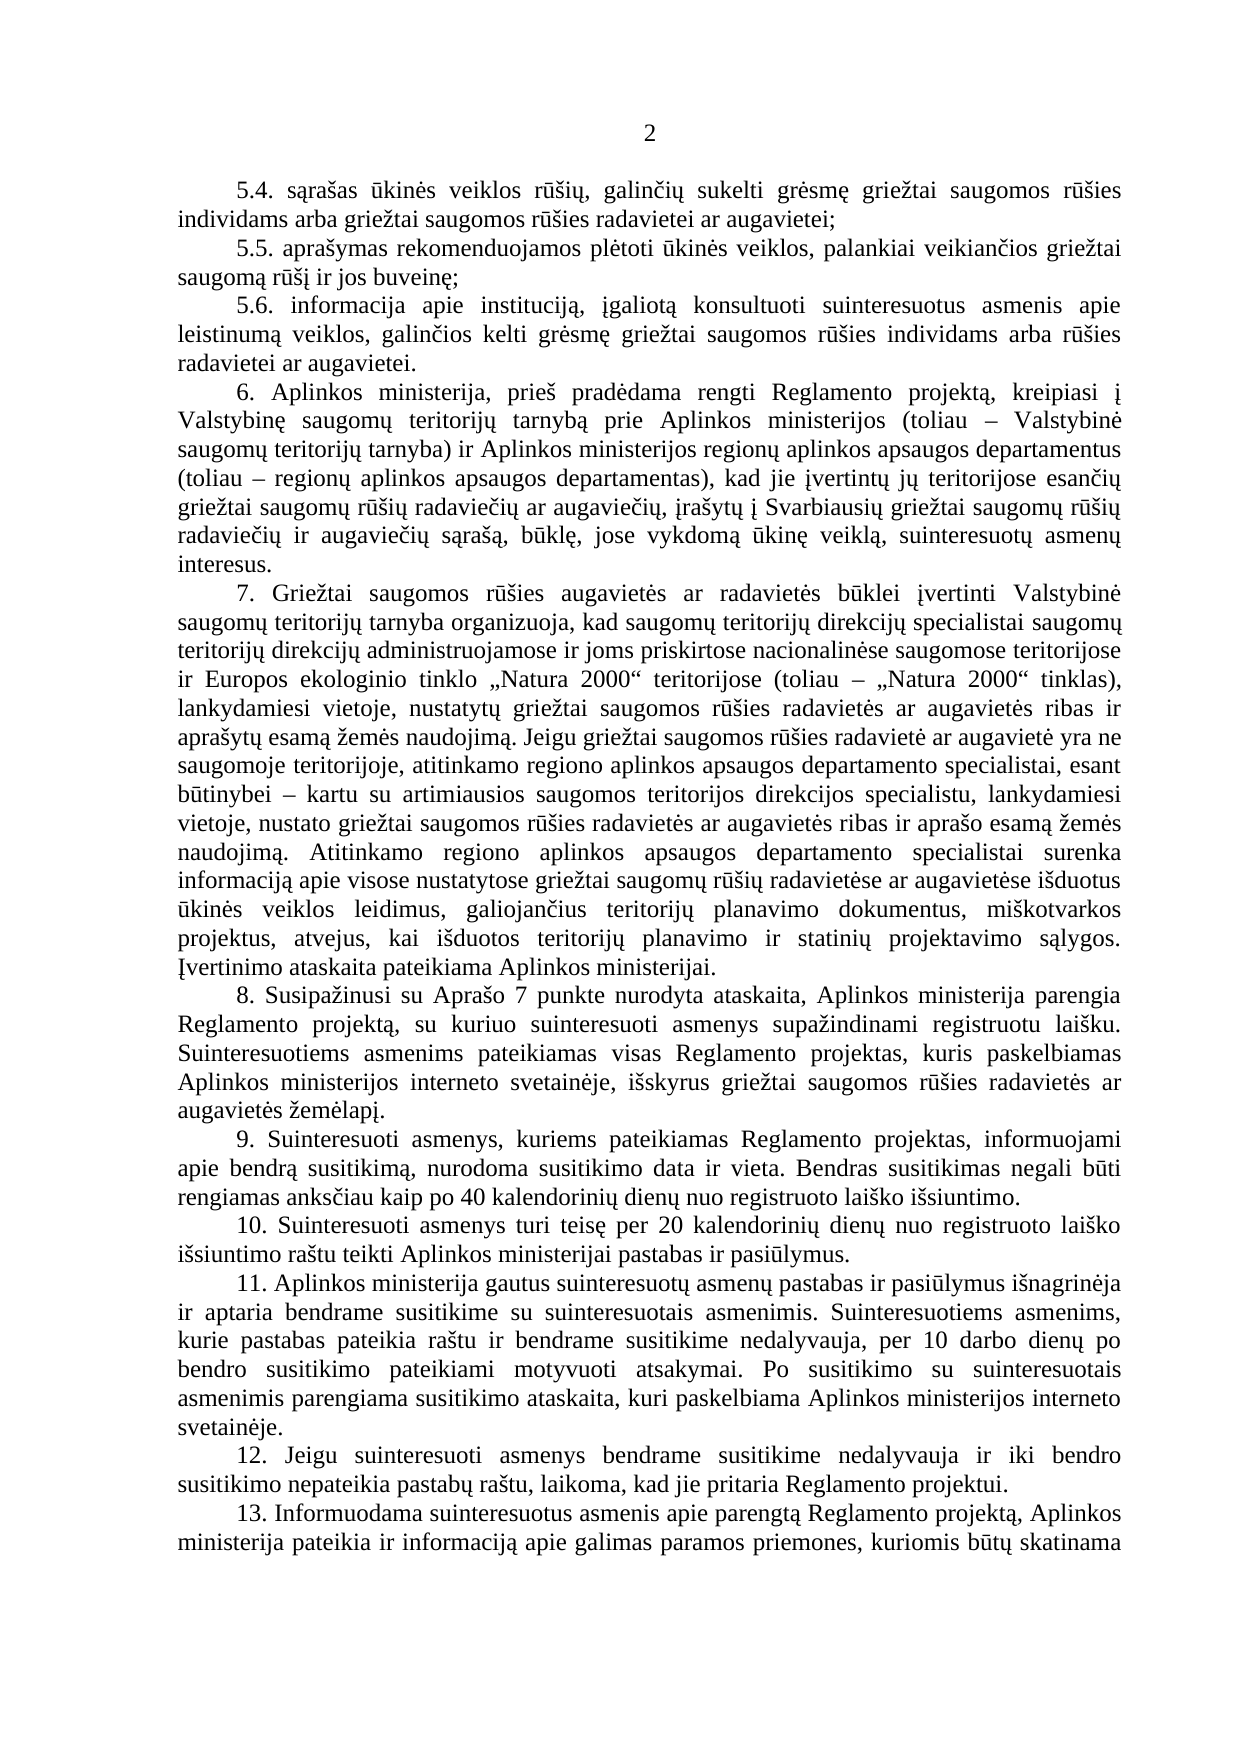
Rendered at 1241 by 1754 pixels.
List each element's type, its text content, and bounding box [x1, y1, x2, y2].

text 5.4. sąrašas ūkinės veiklos rūšių, galinčių sukelti grėsmę griežtai saugomos rūšies individams arba griežtai saugomos rūšies radavietei ar augavietei; [177, 176, 1122, 233]
text 6. Aplinkos ministerija, prieš pradėdama rengti Reglamento projektą, kreipiasi į Valstybinę saugomų teritorijų tarnybą prie Aplinkos ministerijos (toliau – Valstybinė saugomų teritorijų tarnyba) ir Aplinkos ministerijos regionų aplinkos apsaugos departamentus (toliau – regionų aplinkos apsaugos departamentas), kad jie įvertintų jų teritorijose esančių griežtai saugomų rūšių radaviečių ar augaviečių, įrašytų į Svarbiausių griežtai saugomų rūšių radaviečių ir augaviečių sąrašą, būklę, jose vykdomą ūkinę veiklą, suinteresuotų asmenų interesus. [177, 377, 1122, 578]
text 13. Informuodama suinteresuotus asmenis apie parengtą Reglamento projektą, Aplinkos ministerija pateikia ir informaciją apie galimas paramos priemones, kuriomis būtų skatinama [177, 1498, 1122, 1556]
text 12. Jeigu suinteresuoti asmenys bendrame susitikime nedalyvauja ir iki bendro susitikimo nepateikia pastabų raštu, laikoma, kad jie pritaria Reglamento projektui. [177, 1441, 1122, 1498]
text 9. Suinteresuoti asmenys, kuriems pateikiamas Reglamento projektas, informuojami apie bendrą susitikimą, nurodoma susitikimo data ir vieta. Bendras susitikimas negali būti rengiamas anksčiau kaip po 40 kalendorinių dienų nuo registruoto laiško išsiuntimo. [177, 1124, 1122, 1211]
text 11. Aplinkos ministerija gautus suinteresuotų asmenų pastabas ir pasiūlymus išnagrinėja ir aptaria bendrame susitikime su suinteresuotais asmenimis. Suinteresuotiems asmenims, kurie pastabas pateikia raštu ir bendrame susitikime nedalyvauja, per 10 darbo dienų po bendro susitikimo pateikiami motyvuoti atsakymai. Po susitikimo su suinteresuotais asmenimis parengiama susitikimo ataskaita, kuri paskelbiama Aplinkos ministerijos interneto svetainėje. [177, 1268, 1122, 1441]
text 5.6. informacija apie instituciją, įgaliotą konsultuoti suinteresuotus asmenis apie leistinumą veiklos, galinčios kelti grėsmę griežtai saugomos rūšies individams arba rūšies radavietei ar augavietei. [177, 291, 1122, 377]
text 8. Susipažinusi su Aprašo 7 punkte nurodyta ataskaita, Aplinkos ministerija parengia Reglamento projektą, su kuriuo suinteresuoti asmenys supažindinami registruotu laišku. Suinteresuotiems asmenims pateikiamas visas Reglamento projektas, kuris paskelbiamas Aplinkos ministerijos interneto svetainėje, išskyrus griežtai saugomos rūšies radavietės ar augavietės žemėlapį. [177, 981, 1122, 1124]
text 10. Suinteresuoti asmenys turi teisę per 20 kalendorinių dienų nuo registruoto laiško išsiuntimo raštu teikti Aplinkos ministerijai pastabas ir pasiūlymus. [177, 1211, 1122, 1268]
text 7. Griežtai saugomos rūšies augavietės ar radavietės būklei įvertinti Valstybinė saugomų teritorijų tarnyba organizuoja, kad saugomų teritorijų direkcijų specialistai saugomų teritorijų direkcijų administruojamose ir joms priskirtose nacionalinėse saugomose teritorijose ir Europos ekologinio tinklo „Natura 2000“ teritorijose (toliau – „Natura 2000“ tinklas), lankydamiesi vietoje, nustatytų griežtai saugomos rūšies radavietės ar augavietės ribas ir aprašytų esamą žemės naudojimą. Jeigu griežtai saugomos rūšies radavietė ar augavietė yra ne saugomoje teritorijoje, atitinkamo regiono aplinkos apsaugos departamento specialistai, esant būtinybei – kartu su artimiausios saugomos teritorijos direkcijos specialistu, lankydamiesi vietoje, nustato griežtai saugomos rūšies radavietės ar augavietės ribas ir aprašo esamą žemės naudojimą. Atitinkamo regiono aplinkos apsaugos departamento specialistai surenka informaciją apie visose nustatytose griežtai saugomų rūšių radavietėse ar augavietėse išduotus ūkinės veiklos leidimus, galiojančius teritorijų planavimo dokumentus, miškotvarkos projektus, atvejus, kai išduotos teritorijų planavimo ir statinių projektavimo sąlygos. Įvertinimo ataskaita pateikiama Aplinkos ministerijai. [177, 578, 1122, 981]
text 5.5. aprašymas rekomenduojamos plėtoti ūkinės veiklos, palankiai veikiančios griežtai saugomą rūšį ir jos buveinę; [177, 233, 1122, 291]
